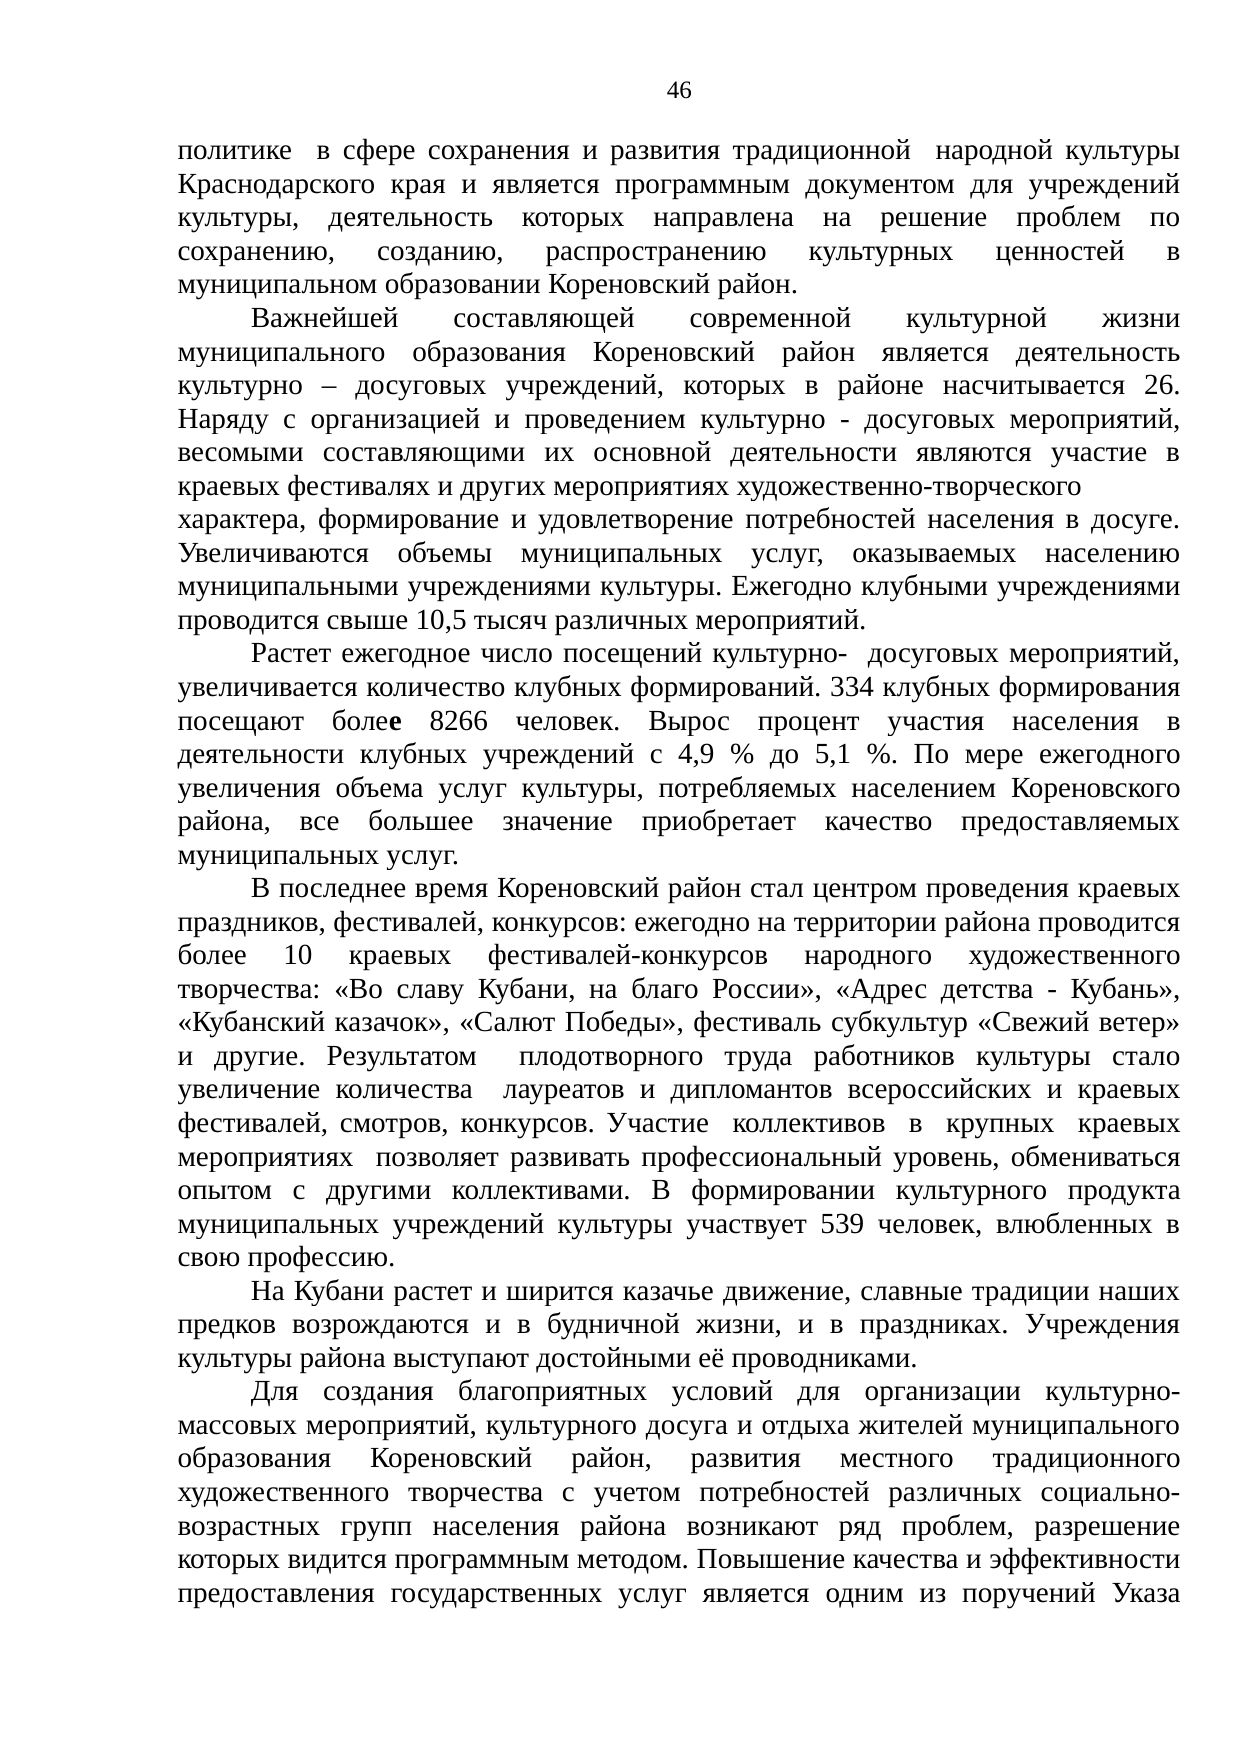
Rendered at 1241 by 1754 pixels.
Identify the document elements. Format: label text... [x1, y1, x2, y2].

text На Кубани растет и ширится казачье движение, славные традиции наших предков возрождаются и в будничной жизни, и в праздниках. Учреждения культуры района выступают достойными её проводниками. [177, 1273, 1181, 1373]
text В последнее время Кореновский район стал центром проведения краевых праздников, фестивалей, конкурсов: ежегодно на территории района проводится более 10 краевых фестивалей-конкурсов народного художественного творчества: «Во славу Кубани, на благо России», «Адрес детства - Кубань», «Кубанский казачок», «Салют Победы», фестиваль субкультур «Свежий ветер» и другие. Результатом плодотворного труда работников культуры стало увеличение количества лауреатов и дипломантов всероссийских и краевых фестивалей, смотров, конкурсов. Участие коллективов в крупных краевых мероприятиях позволяет развивать профессиональный уровень, обмениваться опытом с другими коллективами. В формировании культурного продукта муниципальных учреждений культуры участвует 539 человек, влюбленных в свою профессию. [177, 870, 1181, 1273]
text Важнейшей составляющей современной культурной жизни муниципального образования Кореновский район является деятельность культурно – досуговых учреждений, которых в районе насчитывается 26. Наряду с организацией и проведением культурно - досуговых мероприятий, весомыми составляющими их основной деятельности являются участие в краевых фестивалях и других мероприятиях художественно-творческого [177, 300, 1181, 501]
text политике в сфере сохранения и развития традиционной народной культуры Краснодарского края и является программным документом для учреждений культуры, деятельность которых направлена на решение проблем по сохранению, созданию, распространению культурных ценностей в муниципальном образовании Кореновский район. [177, 132, 1181, 300]
text Для создания благоприятных условий для организации культурно-массовых мероприятий, культурного досуга и отдыха жителей муниципального образования Кореновский район, развития местного традиционного художественного творчества с учетом потребностей различных социально-возрастных групп населения района возникают ряд проблем, разрешение которых видится программным методом. Повышение качества и эффективности предоставления государственных услуг является одним из поручений Указа [177, 1373, 1181, 1608]
text Растет ежегодное число посещений культурно- досуговых мероприятий, увеличивается количество клубных формирований. 334 клубных формирования посещают более 8266 человек. Вырос процент участия населения в деятельности клубных учреждений с 4,9 % до 5,1 %. По мере ежегодного увеличения объема услуг культуры, потребляемых населением Кореновского района, все большее значение приобретает качество предоставляемых муниципальных услуг. [177, 636, 1181, 870]
text характера, формирование и удовлетворение потребностей населения в досуге. Увеличиваются объемы муниципальных услуг, оказываемых населению муниципальными учреждениями культуры. Ежегодно клубными учреждениями проводится свыше 10,5 тысяч различных мероприятий. [177, 501, 1181, 636]
